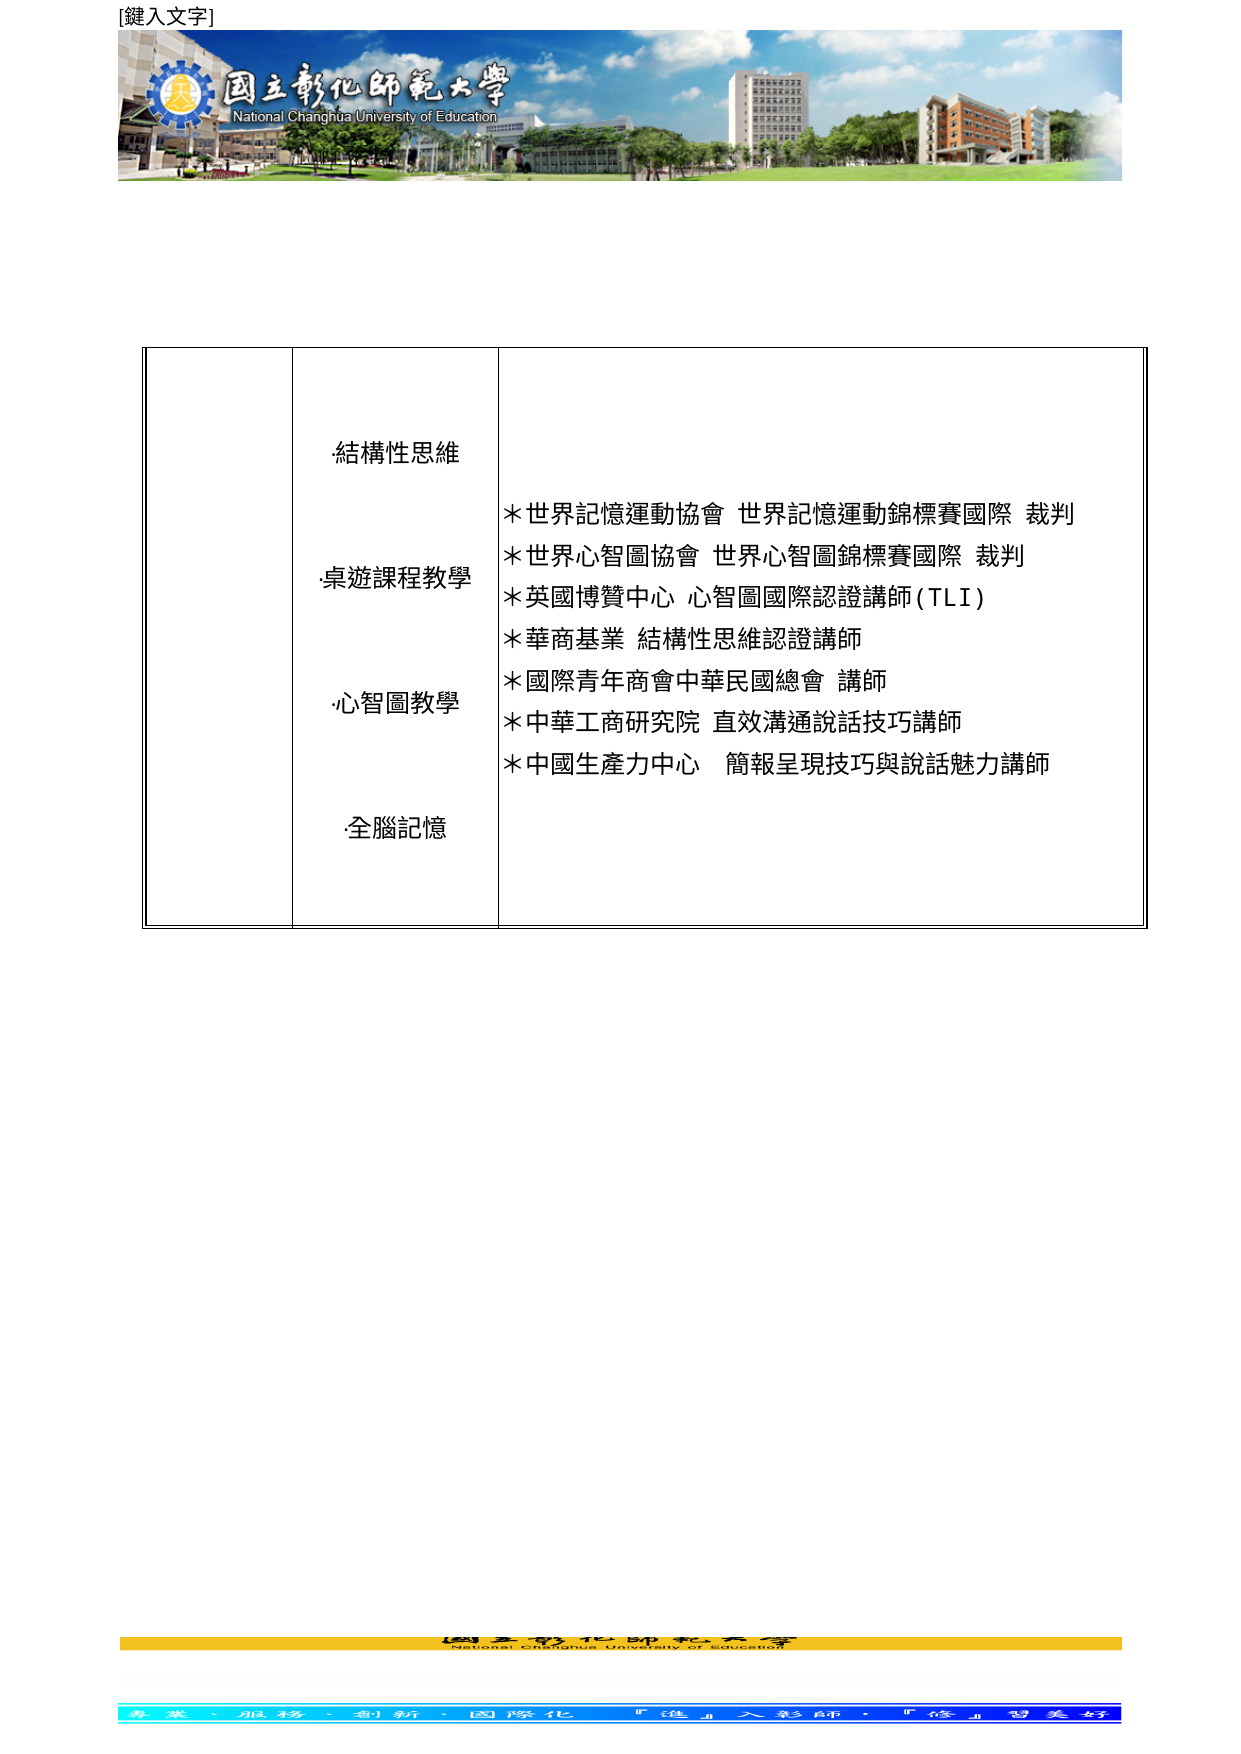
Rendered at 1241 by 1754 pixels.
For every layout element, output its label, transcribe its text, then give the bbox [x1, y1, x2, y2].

table_cell ＊世界記憶運動協會 世界記憶運動錦標賽國際 裁判 ＊世界心智圖協會 世界心智圖錦標賽國際 裁判 ＊英國博贊中心 心智圖國際認證講師(TLI) ＊華商基業 結構性思維認證講師 ＊國際青年商會中華民國總會 講師 ＊中華工商研究院 直效溝通說話技巧講師 ＊中國生產力中心 簡報呈現技巧與說話魅力講師 [499, 348, 1143, 924]
table_cell ·結構性思維 ·桌遊課程教學 ·心智圖教學 ·全腦記憶 [293, 348, 498, 924]
table_cell [147, 348, 292, 924]
